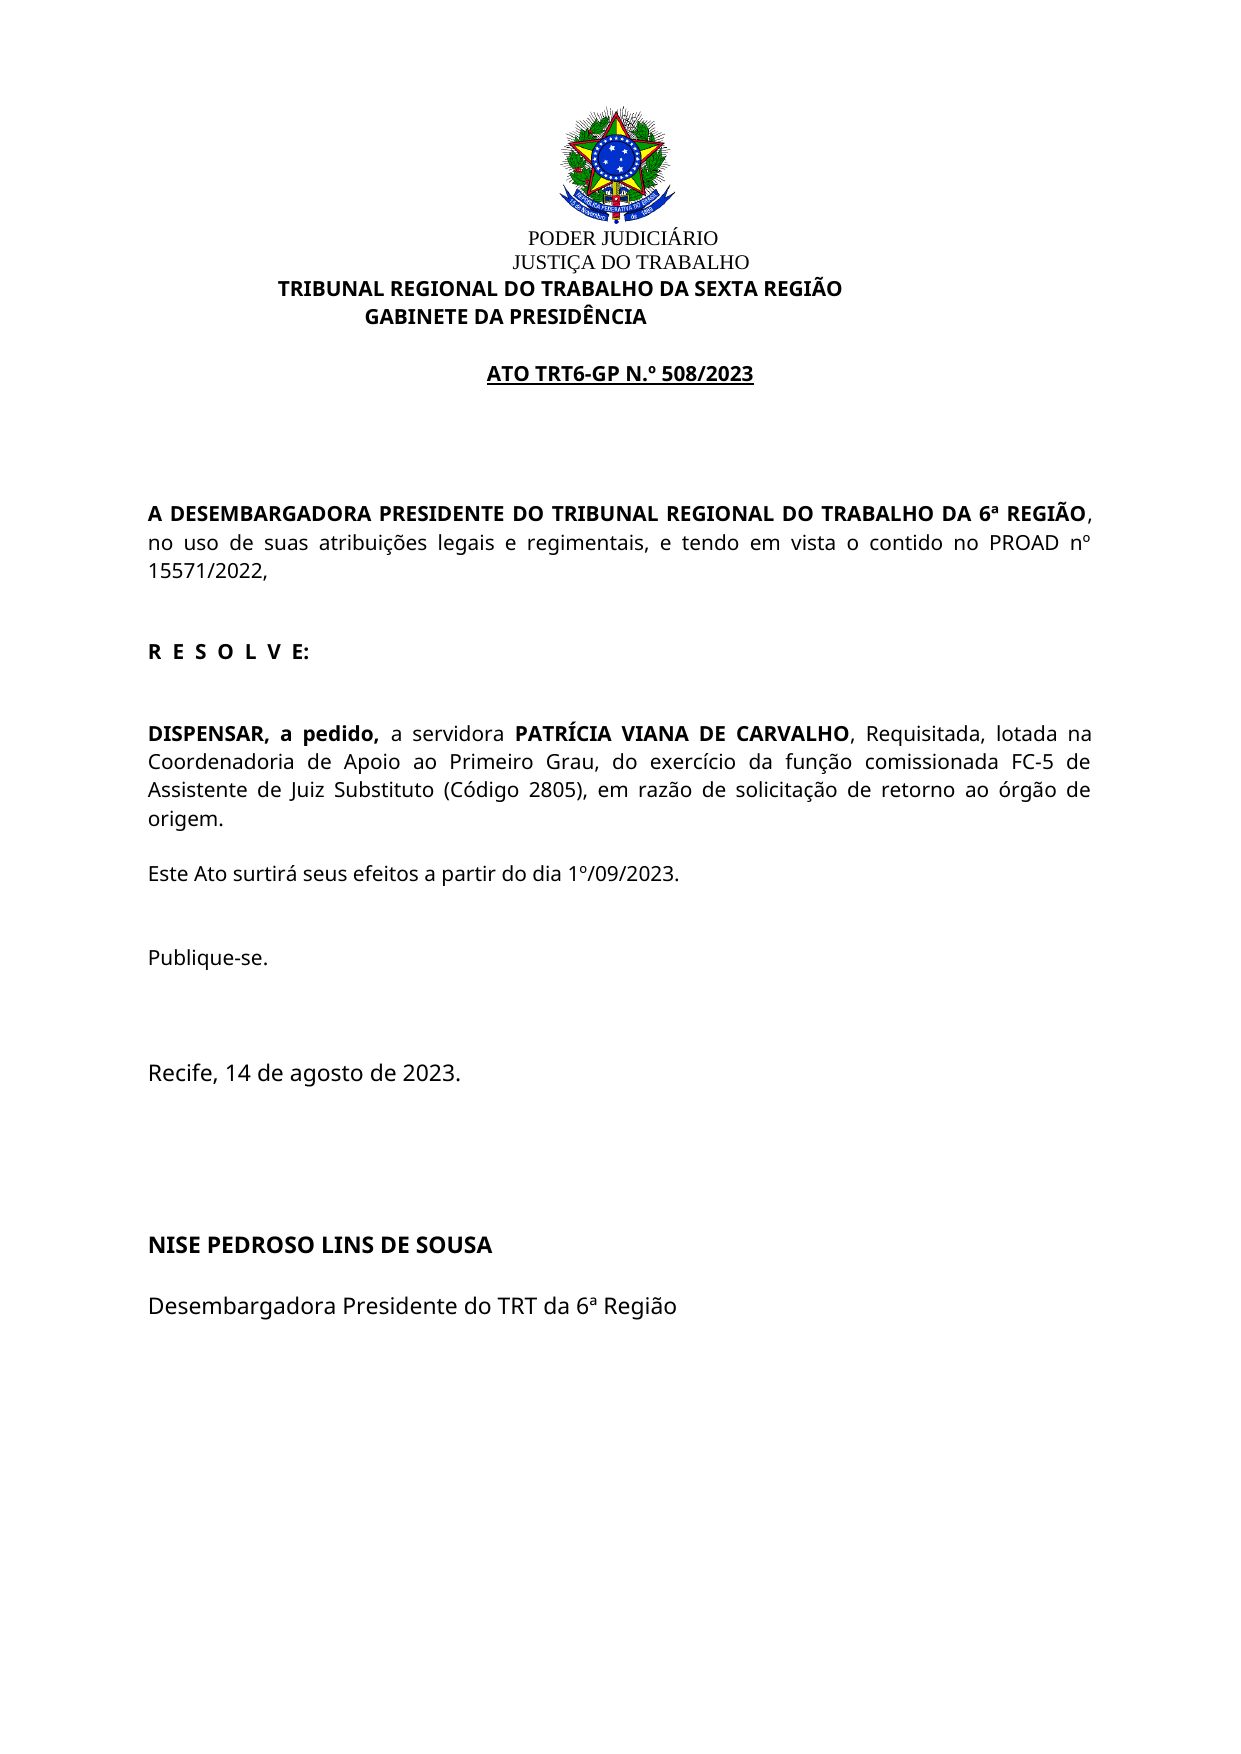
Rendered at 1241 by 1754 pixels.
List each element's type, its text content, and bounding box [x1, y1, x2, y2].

picture [553, 104, 678, 226]
text JUSTIÇA DO TRABALHO [148, 250, 1092, 274]
text GABINETE DA PRESIDÊNCIA [148, 302, 1092, 331]
text PODER JUDICIÁRIO [148, 226, 1092, 250]
text ATO TRT6-GP N.º 508/2023 [148, 359, 1092, 388]
text Publique-se. [148, 943, 1092, 971]
text DISPENSAR, a pedido, a servidora PATRÍCIA VIANA DE CARVALHO, Requisitada, lotada na Coordenadoria de Apoio ao Primeiro Grau, do exercício da função comissionada FC-5 de Assistente de Juiz Substituto (Código 2805), em razão de solicitação de retorno ao órgão de origem. [148, 719, 1092, 832]
text Recife, 14 de agosto de 2023. [148, 1057, 1092, 1088]
text NISE PEDROSO LINS DE SOUSA [148, 1229, 1092, 1260]
text TRIBUNAL REGIONAL DO TRABALHO DA SEXTA REGIÃO [148, 274, 1092, 302]
text Desembargadora Presidente do TRT da 6ª Região [148, 1290, 1092, 1321]
text R E S O L V E: [148, 637, 1092, 666]
text Este Ato surtirá seus efeitos a partir do dia 1º/09/2023. [148, 859, 1092, 887]
text A DESEMBARGADORA PRESIDENTE DO TRIBUNAL REGIONAL DO TRABALHO DA 6ª REGIÃO, no uso de suas atribuições legais e regimentais, e tendo em vista o contido no PROAD nº 15571/2022, [148, 499, 1092, 585]
